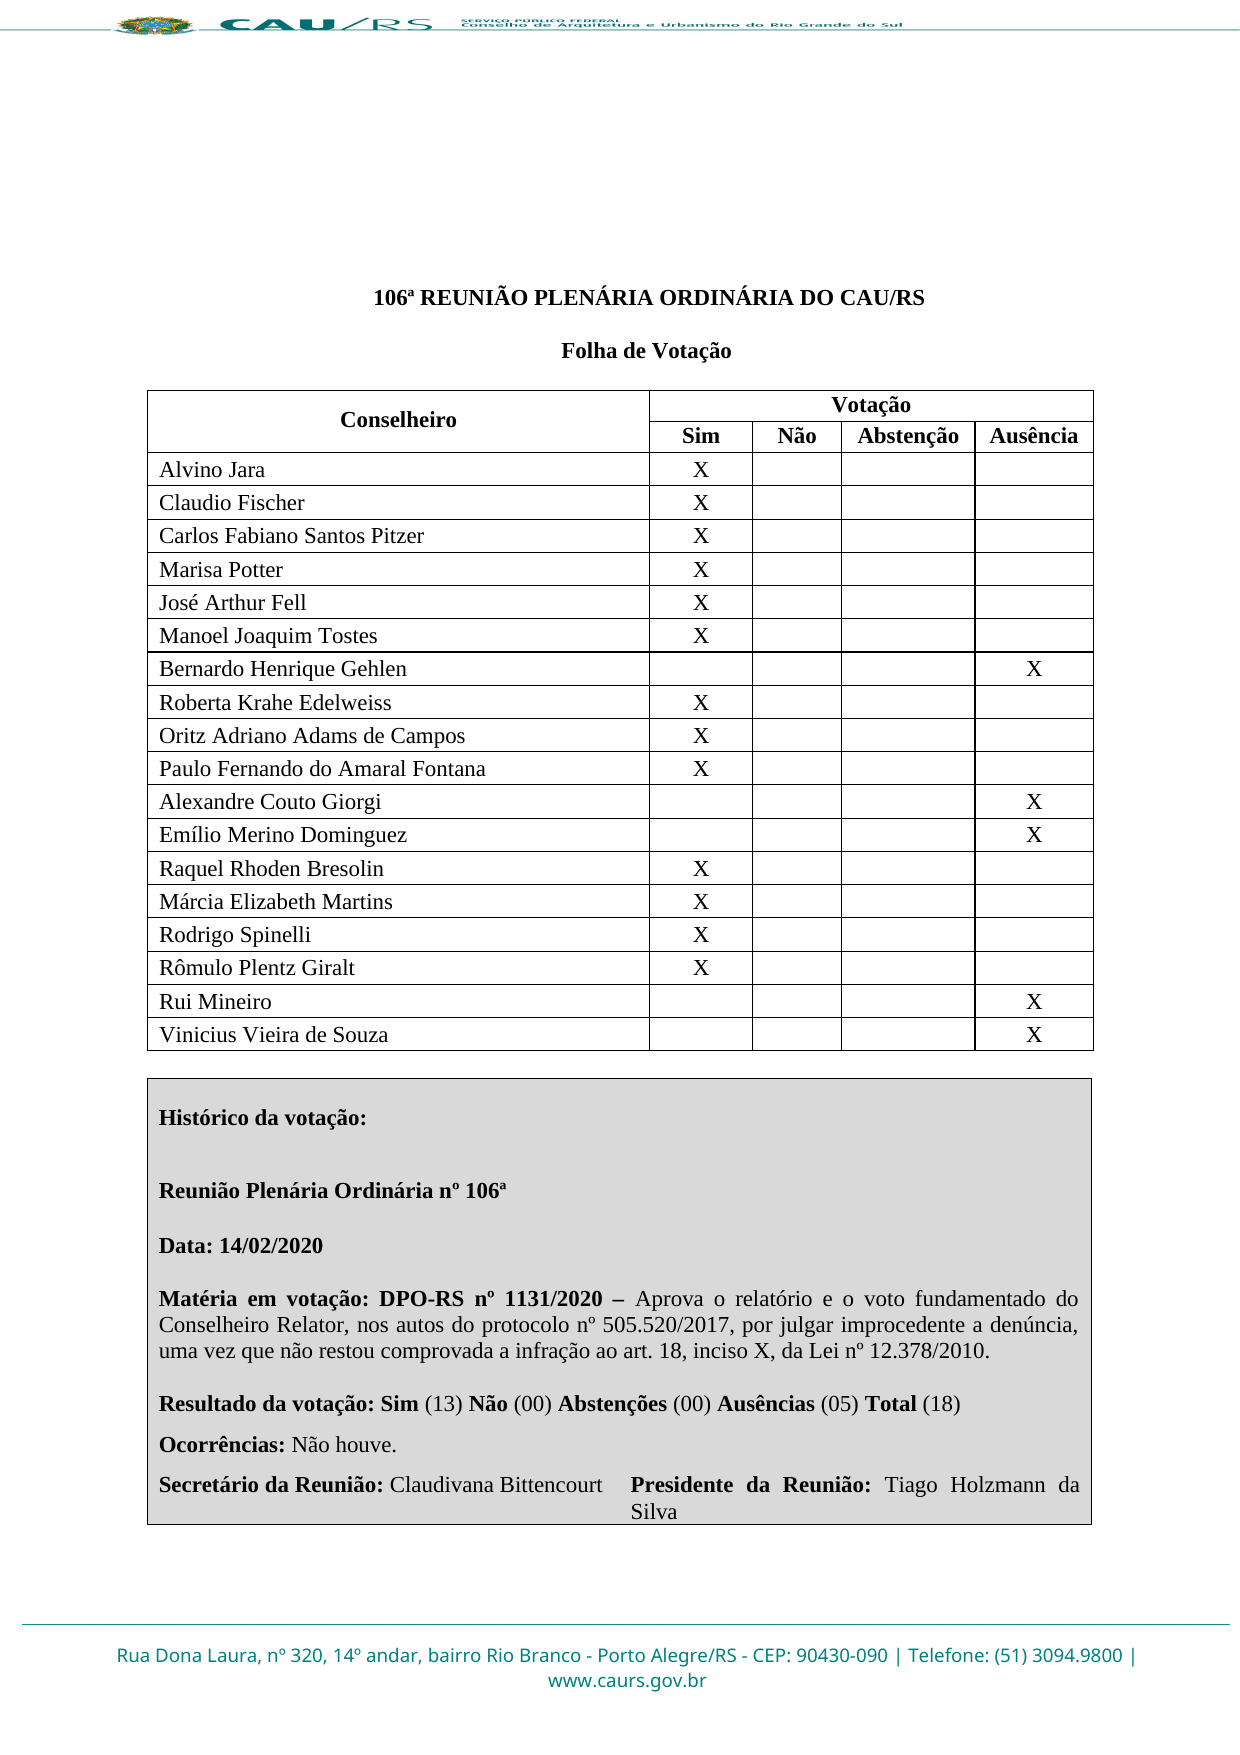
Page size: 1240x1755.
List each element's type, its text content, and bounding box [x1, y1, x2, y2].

table_cell [842, 819, 974, 851]
table_cell [976, 586, 1093, 618]
table_cell Claudio Fischer [148, 486, 649, 518]
table_cell Oritz Adriano Adams de Campos [148, 719, 649, 751]
table_cell [753, 520, 841, 552]
table_cell [976, 885, 1093, 917]
table_cell [842, 952, 974, 984]
table_cell X [650, 719, 752, 751]
table_cell [753, 719, 841, 751]
table_cell [842, 453, 974, 485]
table_cell X [650, 453, 752, 485]
table_cell [842, 1018, 974, 1050]
table_cell Ocorrências: Não houve. [148, 1431, 1091, 1471]
table_cell [976, 918, 1093, 951]
table_cell [842, 852, 974, 884]
table_cell [976, 486, 1093, 518]
table_cell [976, 453, 1093, 485]
table_cell X [650, 586, 752, 618]
table_cell [650, 985, 752, 1017]
table_cell Abstenção [842, 422, 974, 452]
table_cell Paulo Fernando do Amaral Fontana [148, 752, 649, 784]
table_cell X [650, 885, 752, 917]
table_cell Rui Mineiro [148, 985, 649, 1017]
table_cell [753, 653, 841, 685]
table_cell Vinicius Vieira de Souza [148, 1018, 649, 1050]
table_cell Data: 14/02/2020 Matéria em votação: DPO-RS nº 1131/2020 – Aprova o relatório e o voto fundamentado do Conselheiro Relator, nos autos do protocolo nº 505.520/2017, por julgar improcedente a denúncia, uma vez que não restou comprovada a infração ao art. 18, inciso X, da Lei nº 12.378/2010. [148, 1232, 1091, 1390]
table_cell [842, 985, 974, 1017]
table_cell Emílio Merino Dominguez [148, 819, 649, 851]
table_cell [976, 686, 1093, 718]
table_cell Resultado da votação: Sim (13) Não (00) Abstenções (00) Ausências (05) Total (18) [148, 1390, 1091, 1431]
table_cell [976, 752, 1093, 784]
table_cell [753, 1018, 841, 1050]
table_cell X [650, 752, 752, 784]
table_cell Não [753, 422, 841, 452]
table_cell Roberta Krahe Edelweiss [148, 686, 649, 718]
table_cell X [650, 852, 752, 884]
table_cell [842, 653, 974, 685]
table_cell Marisa Potter [148, 553, 649, 585]
table_cell [753, 619, 841, 651]
table_cell Presidente da Reunião: Tiago Holzmann da Silva [619, 1471, 1091, 1524]
table_cell X [976, 985, 1093, 1017]
table_cell [753, 952, 841, 984]
table_cell [753, 453, 841, 485]
text Folha de Votação [148, 337, 1151, 363]
table_cell [842, 486, 974, 518]
table_cell [753, 686, 841, 718]
table_cell Márcia Elizabeth Martins [148, 885, 649, 917]
table_cell [842, 520, 974, 552]
table_cell [753, 985, 841, 1017]
table_cell [842, 752, 974, 784]
table_header Conselheiro [148, 391, 649, 452]
table_cell [976, 553, 1093, 585]
table_cell [842, 885, 974, 917]
table_cell Ausência [976, 422, 1093, 452]
table_cell [753, 785, 841, 818]
table_cell Secretário da Reunião: Claudivana Bittencourt [148, 1471, 619, 1524]
table_cell [842, 586, 974, 618]
table_cell [650, 785, 752, 818]
table_header Histórico da votação: [148, 1079, 1091, 1177]
table_cell [753, 553, 841, 585]
table_cell [976, 520, 1093, 552]
table_cell [753, 586, 841, 618]
table_cell [753, 486, 841, 518]
table_cell [650, 819, 752, 851]
table_cell X [650, 486, 752, 518]
table_cell X [976, 819, 1093, 851]
table_cell Alexandre Couto Giorgi [148, 785, 649, 818]
table_cell X [650, 520, 752, 552]
table_cell [842, 553, 974, 585]
text 106ª REUNIÃO PLENÁRIA ORDINÁRIA DO CAU/RS [148, 284, 1151, 311]
table_cell Reunião Plenária Ordinária nº 106ª [148, 1177, 1091, 1232]
table_cell [976, 619, 1093, 651]
table_cell Rômulo Plentz Giralt [148, 952, 649, 984]
table_cell X [976, 1018, 1093, 1050]
table_cell [753, 752, 841, 784]
table_cell [753, 885, 841, 917]
table_cell Rodrigo Spinelli [148, 918, 649, 951]
table_cell Bernardo Henrique Gehlen [148, 653, 649, 685]
table_cell Sim [650, 422, 752, 452]
table_cell [976, 852, 1093, 884]
table_cell [842, 719, 974, 751]
table_cell [753, 918, 841, 951]
table_cell Alvino Jara [148, 453, 649, 485]
table_cell [842, 918, 974, 951]
table_cell [842, 619, 974, 651]
table_cell [976, 952, 1093, 984]
table_cell [753, 852, 841, 884]
table_cell X [976, 653, 1093, 685]
table_cell X [650, 952, 752, 984]
table_cell [976, 719, 1093, 751]
table_cell Carlos Fabiano Santos Pitzer [148, 520, 649, 552]
table_cell X [650, 686, 752, 718]
table_cell [650, 653, 752, 685]
table_cell X [976, 785, 1093, 818]
table_cell X [650, 918, 752, 951]
table_cell José Arthur Fell [148, 586, 649, 618]
table_cell [753, 819, 841, 851]
table_cell [650, 1018, 752, 1050]
table_header Votação [650, 391, 1093, 421]
table_cell Manoel Joaquim Tostes [148, 619, 649, 651]
table_cell X [650, 553, 752, 585]
table_cell Raquel Rhoden Bresolin [148, 852, 649, 884]
table_cell [842, 785, 974, 818]
table_cell [842, 686, 974, 718]
table_cell X [650, 619, 752, 651]
